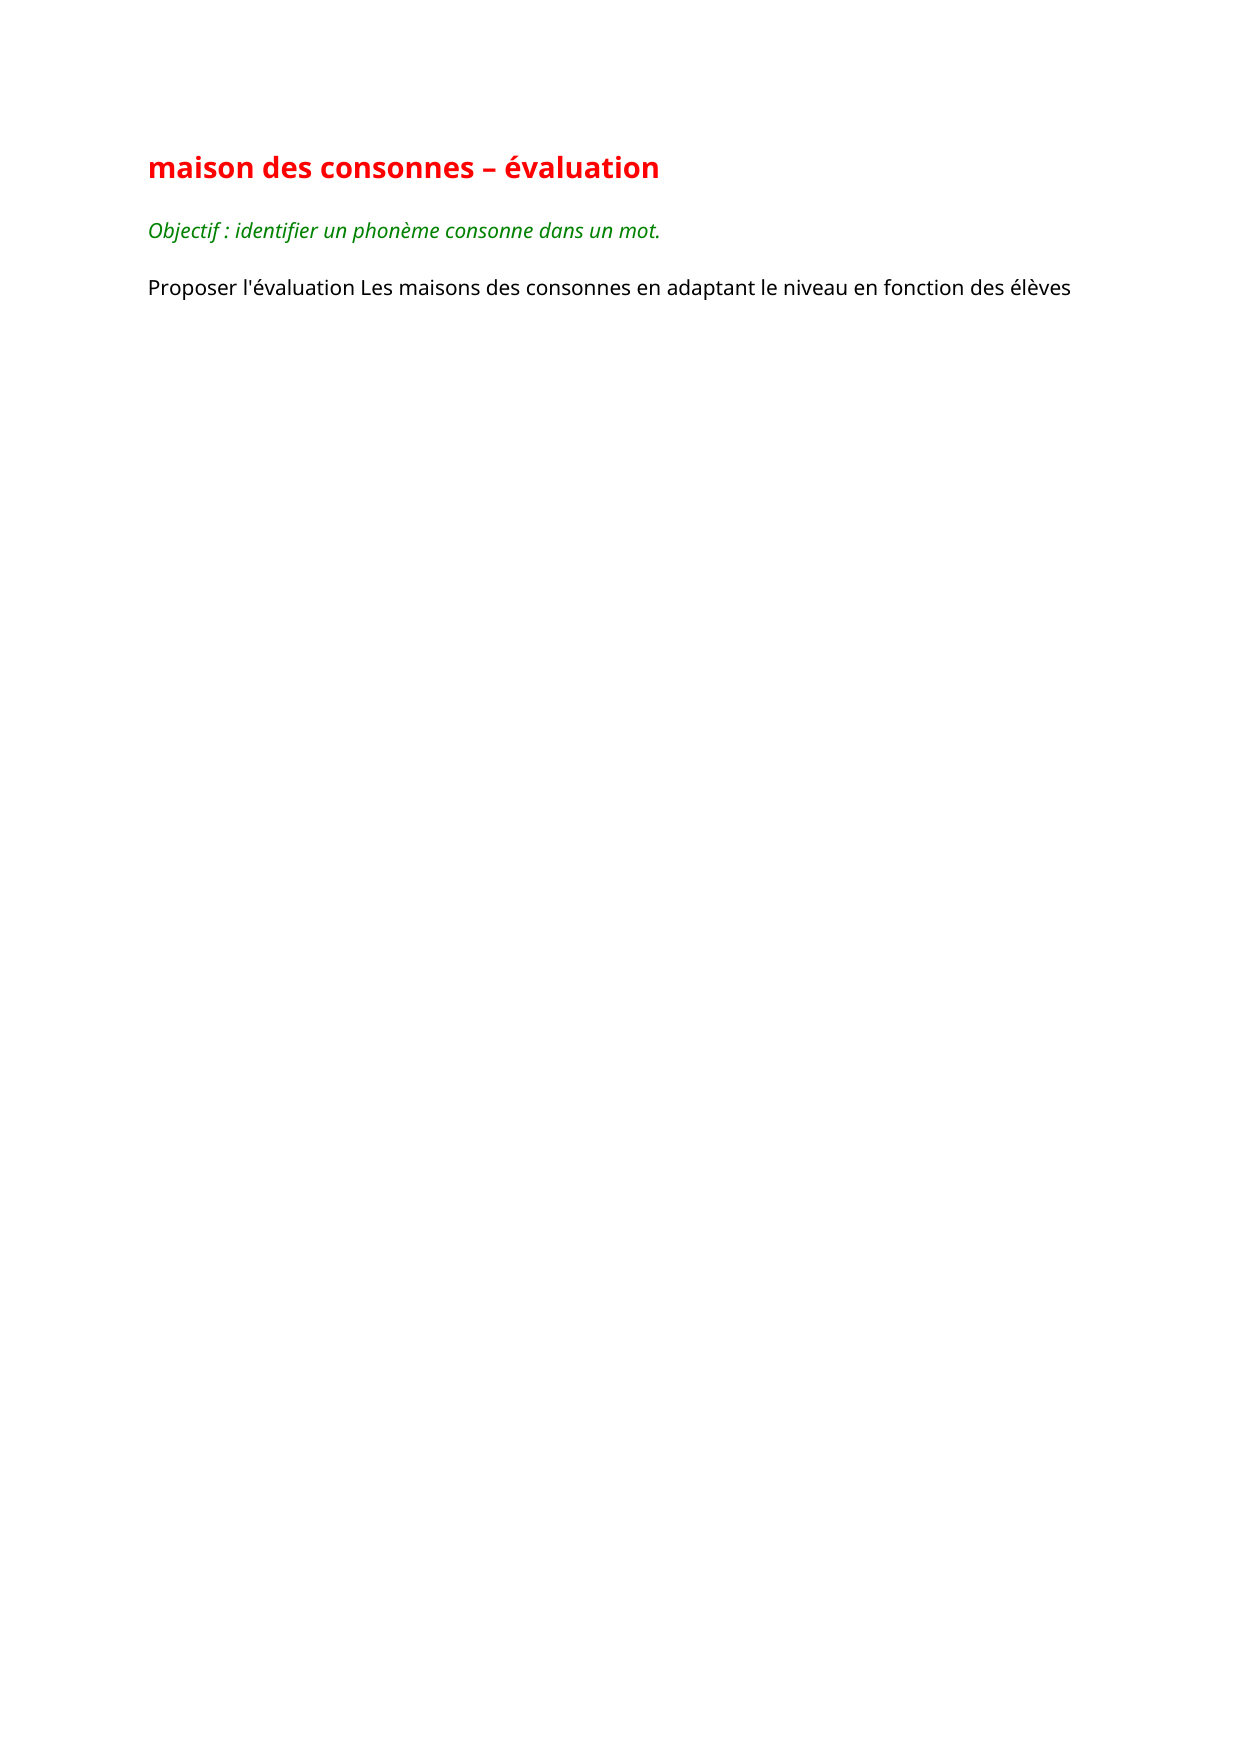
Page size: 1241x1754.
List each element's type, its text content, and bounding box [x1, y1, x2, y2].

text maison des consonnes – évaluation [148, 148, 1093, 187]
text Objectif : identifier un phonème consonne dans un mot. [148, 216, 1093, 244]
text Proposer l'évaluation Les maisons des consonnes en adaptant le niveau en fonction des élèves [148, 273, 1093, 301]
